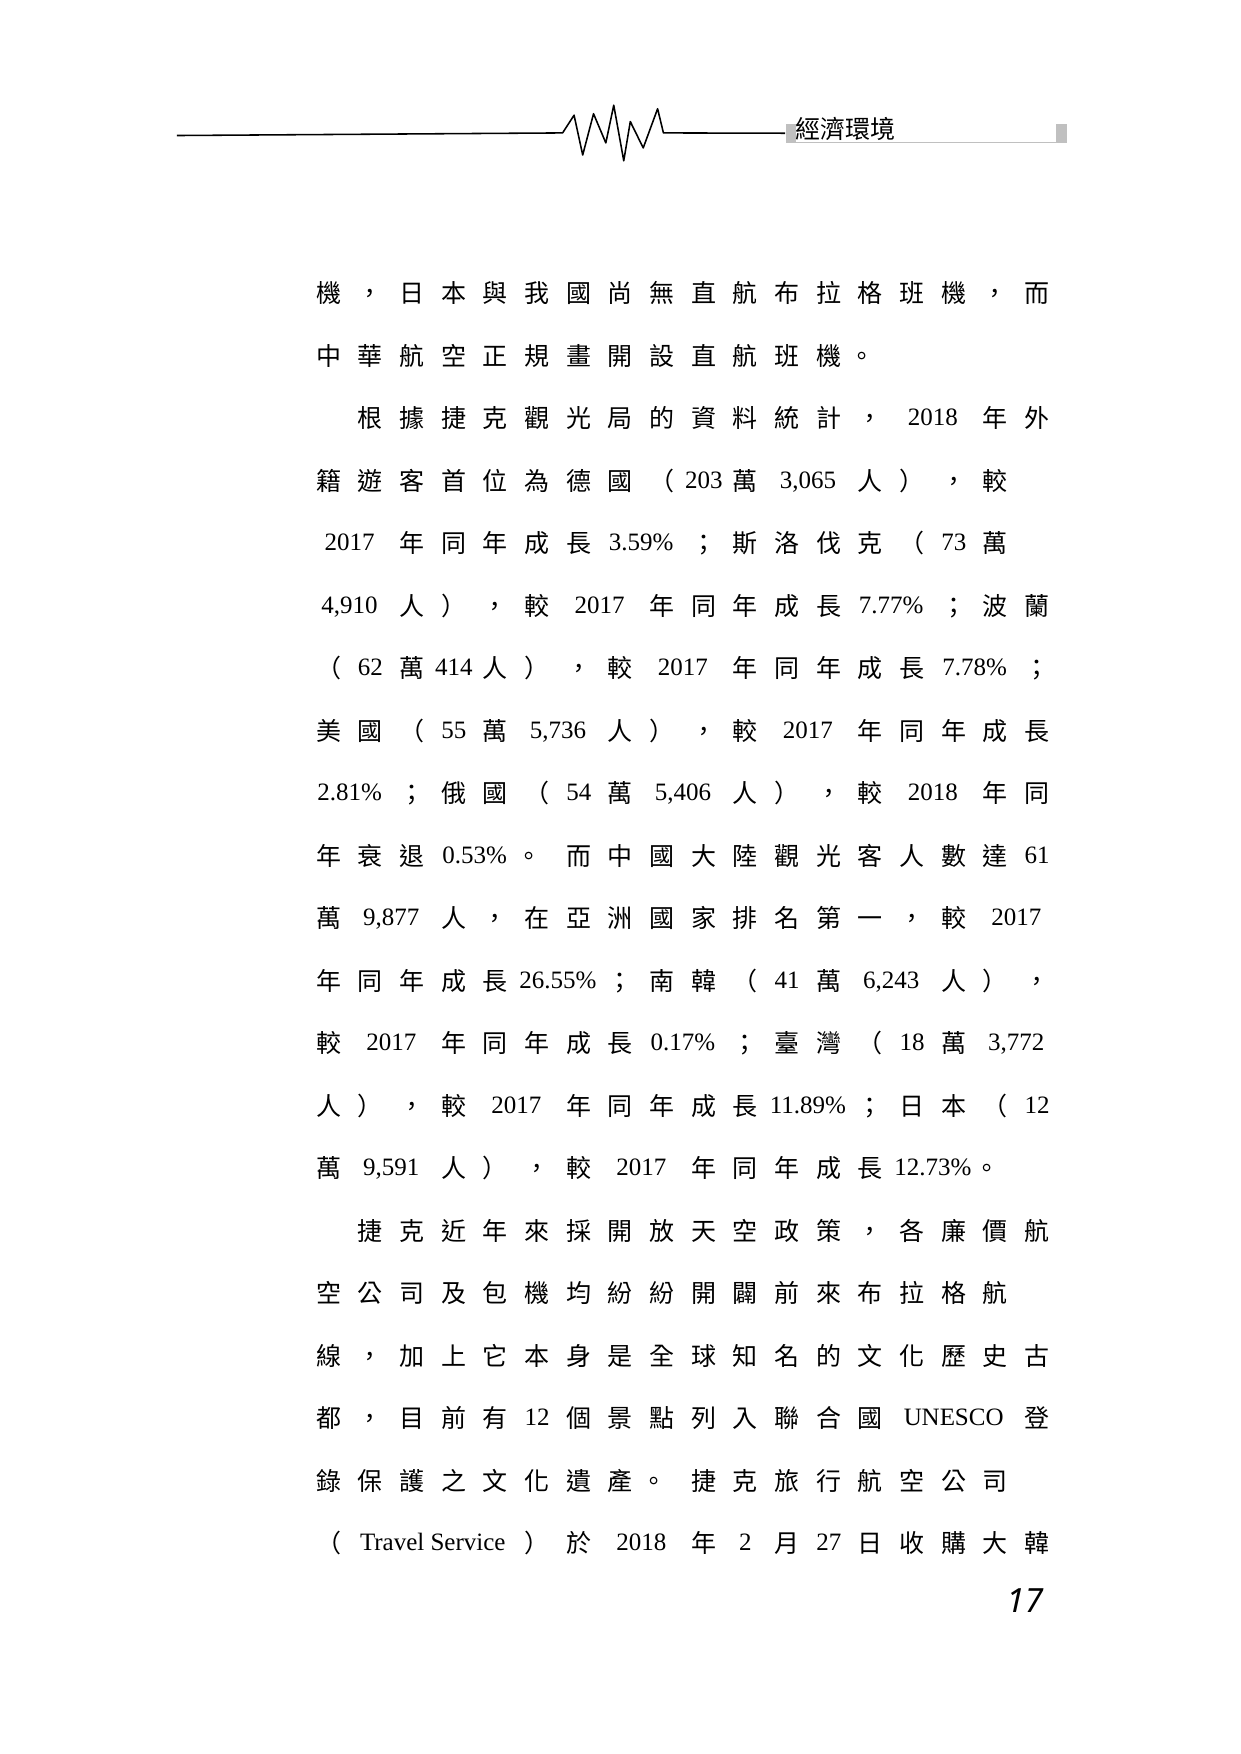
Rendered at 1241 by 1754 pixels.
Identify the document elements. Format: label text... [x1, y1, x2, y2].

text 捷克近年來採開放天空政策，各廉價航空公司及包機均紛紛開闢前來布拉格航線，加上它本身是全球知名的文化歷史古都，目前有12個景點列入聯合國UNESCO登錄保護之文化遺產。捷克旅行航空公司（Travel Service）於2018年2月27日收購大韓 [281, 1188, 1058, 1563]
text 根據捷克觀光局的資料統計，2018年外籍遊客首位為德國（203萬3,065人），較2017年同年成長3.59%；斯洛伐克（73萬4,910人），較2017年同年成長7.77%；波蘭（62萬414人），較2017年同年成長7.78%；美國（55萬5,736人），較2017年同年成長2.81%；俄國（54萬5,406人），較2018年同年衰退0.53%。而中國大陸觀光客人數達61萬9,877人，在亞洲國家排名第一，較2017年同年成長26.55%；南韓（41萬6,243人），較2017年同年成長0.17%；臺灣（18萬3,772人），較2017年同年成長11.89%；日本（12萬9,591人），較2017年同年成長12.73%。 [281, 375, 1058, 1188]
text 機，日本與我國尚無直航布拉格班機，而中華航空正規畫開設直航班機。 [281, 250, 1058, 375]
